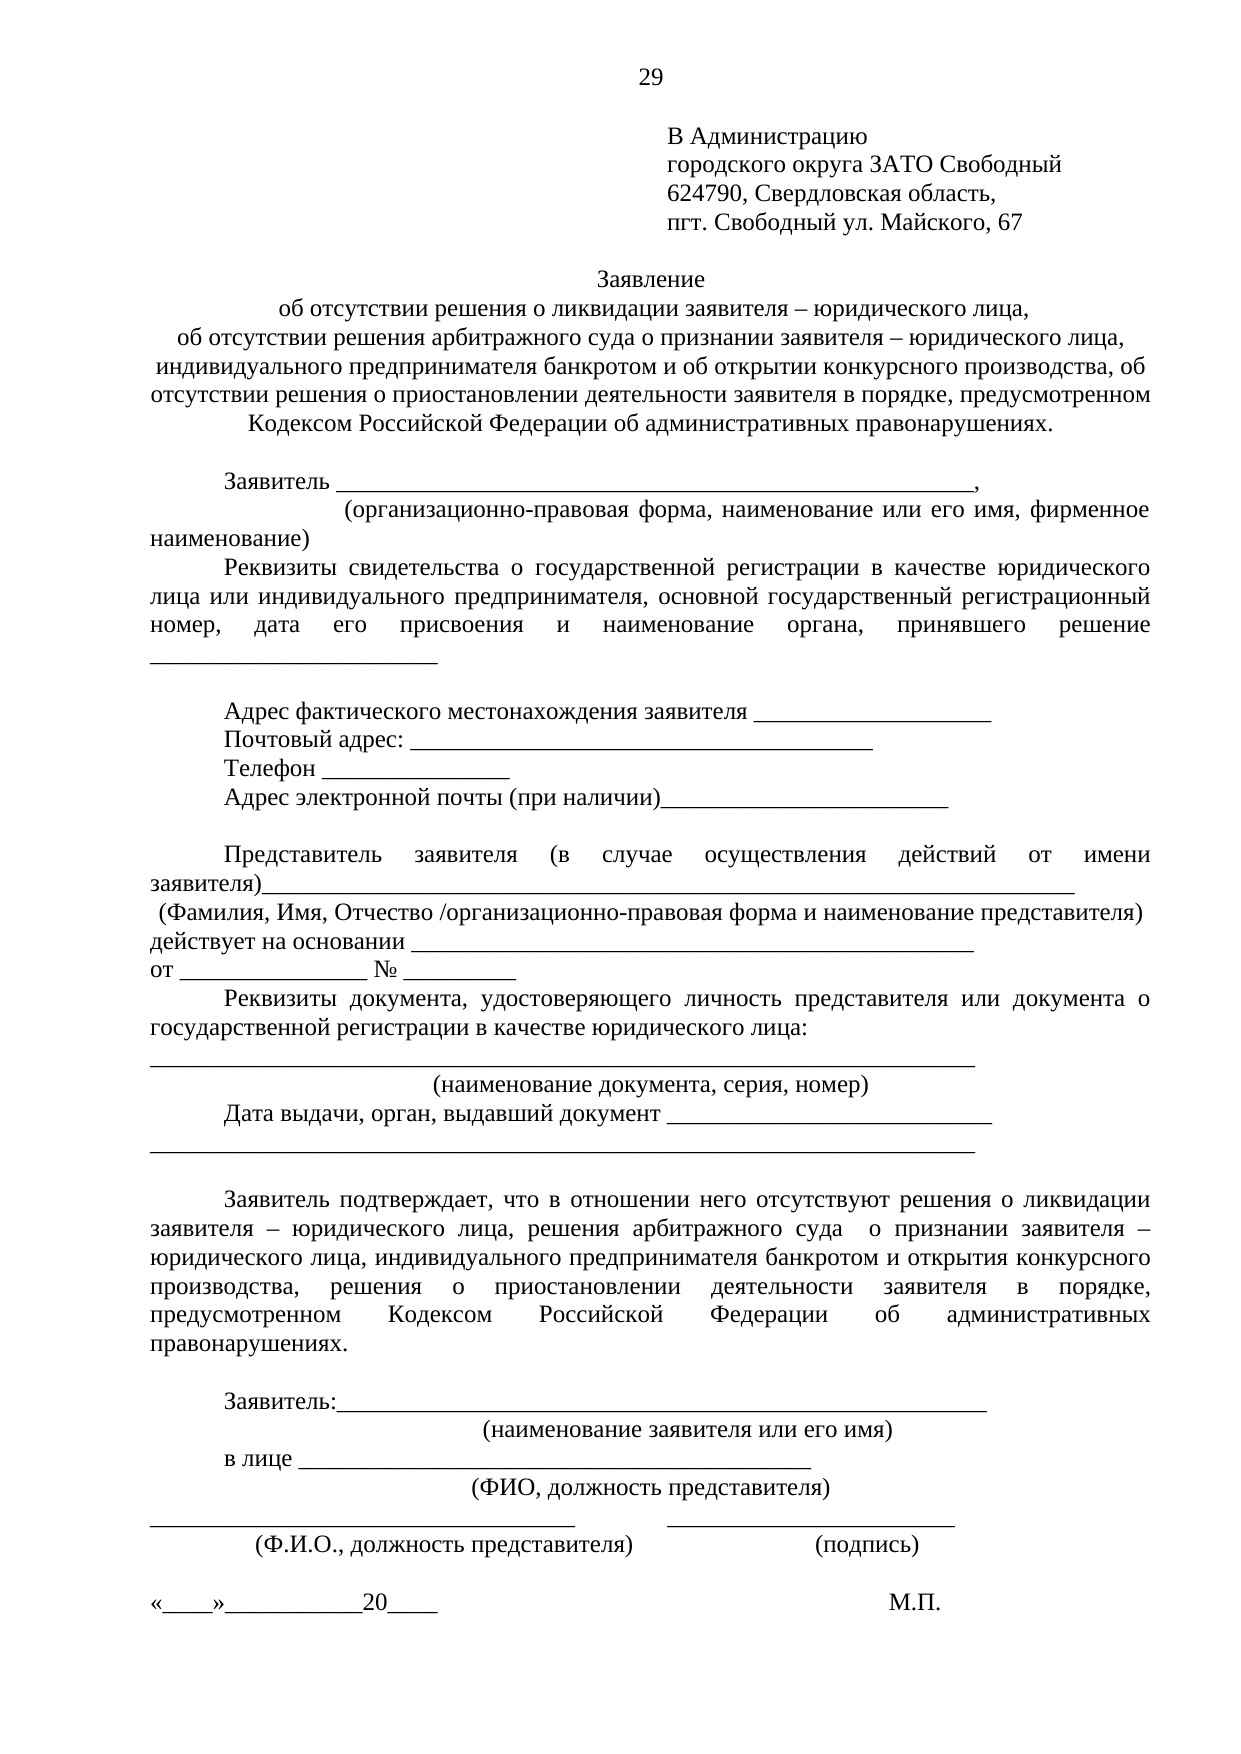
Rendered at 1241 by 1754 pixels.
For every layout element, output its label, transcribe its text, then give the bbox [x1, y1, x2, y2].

text __________________________________________________________________ [150, 1041, 1152, 1069]
text (Ф.И.О., должность представителя) (подпись) [224, 1529, 1152, 1558]
text Адрес фактического местонахождения заявителя ___________________ [150, 696, 1152, 724]
text Дата выдачи, орган, выдавший документ __________________________ [150, 1098, 1152, 1127]
text Заявитель подтверждает, что в отношении него отсутствуют решения о ликвидации заявителя – юридического лица, решения арбитражного суда о признании заявителя – юридического лица, индивидуального предпринимателя банкротом и открытия конкурсного производства, решения о приостановлении деятельности заявителя в порядке, предусмотренном Кодексом Российской Федерации об административных правонарушениях. [150, 1184, 1152, 1357]
text 624790, Свердловская область, [150, 178, 1152, 207]
text действует на основании _____________________________________________ [150, 926, 1152, 954]
text (наименование документа, серия, номер) [150, 1069, 1152, 1098]
text __________________________________ _______________________ [150, 1501, 1152, 1529]
text Почтовый адрес: _____________________________________ [150, 724, 1152, 753]
text Телефон _______________ [150, 753, 1152, 782]
text В Администрацию [150, 121, 1152, 149]
text (ФИО, должность представителя) [150, 1472, 1152, 1501]
text пгт. Свободный ул. Майского, 67 [150, 207, 1152, 236]
text от _______________ № _________ [150, 954, 1152, 983]
text об отсутствии решения о ликвидации заявителя – юридического лица, [150, 293, 1152, 322]
text Адрес электронной почты (при наличии)_______________________ [150, 782, 1152, 811]
text «____»___________20____ М.П. [150, 1587, 1152, 1616]
text Заявитель:____________________________________________________ [150, 1386, 1152, 1414]
text Представитель заявителя (в случае осуществления действий от имени заявителя)_________________________________________________________________ [150, 839, 1152, 897]
text Реквизиты документа, удостоверяющего личность представителя или документа о государственной регистрации в качестве юридического лица: [150, 983, 1152, 1041]
text Заявитель ___________________________________________________, [150, 466, 1152, 494]
text об отсутствии решения арбитражного суда о признании заявителя – юридического лица, индивидуального предпринимателя банкротом и об открытии конкурсного производства, об отсутствии решения о приостановлении деятельности заявителя в порядке, предусмотренном Кодексом Российской Федерации об административных правонарушениях. [150, 322, 1152, 437]
text (организационно-правовая форма, наименование или его имя, фирменное наименование) [150, 494, 1152, 552]
text городского округа ЗАТО Свободный [150, 149, 1152, 178]
text Заявление [150, 264, 1152, 293]
text Реквизиты свидетельства о государственной регистрации в качестве юридического лица или индивидуального предпринимателя, основной государственный регистрационный номер, дата его присвоения и наименование органа, принявшего решение _______________________ [150, 552, 1152, 667]
text (наименование заявителя или его имя) [150, 1414, 1152, 1443]
text (Фамилия, Имя, Отчество /организационно-правовая форма и наименование представителя) [150, 897, 1152, 926]
text в лице _________________________________________ [150, 1443, 1152, 1472]
text __________________________________________________________________ [150, 1127, 1152, 1156]
